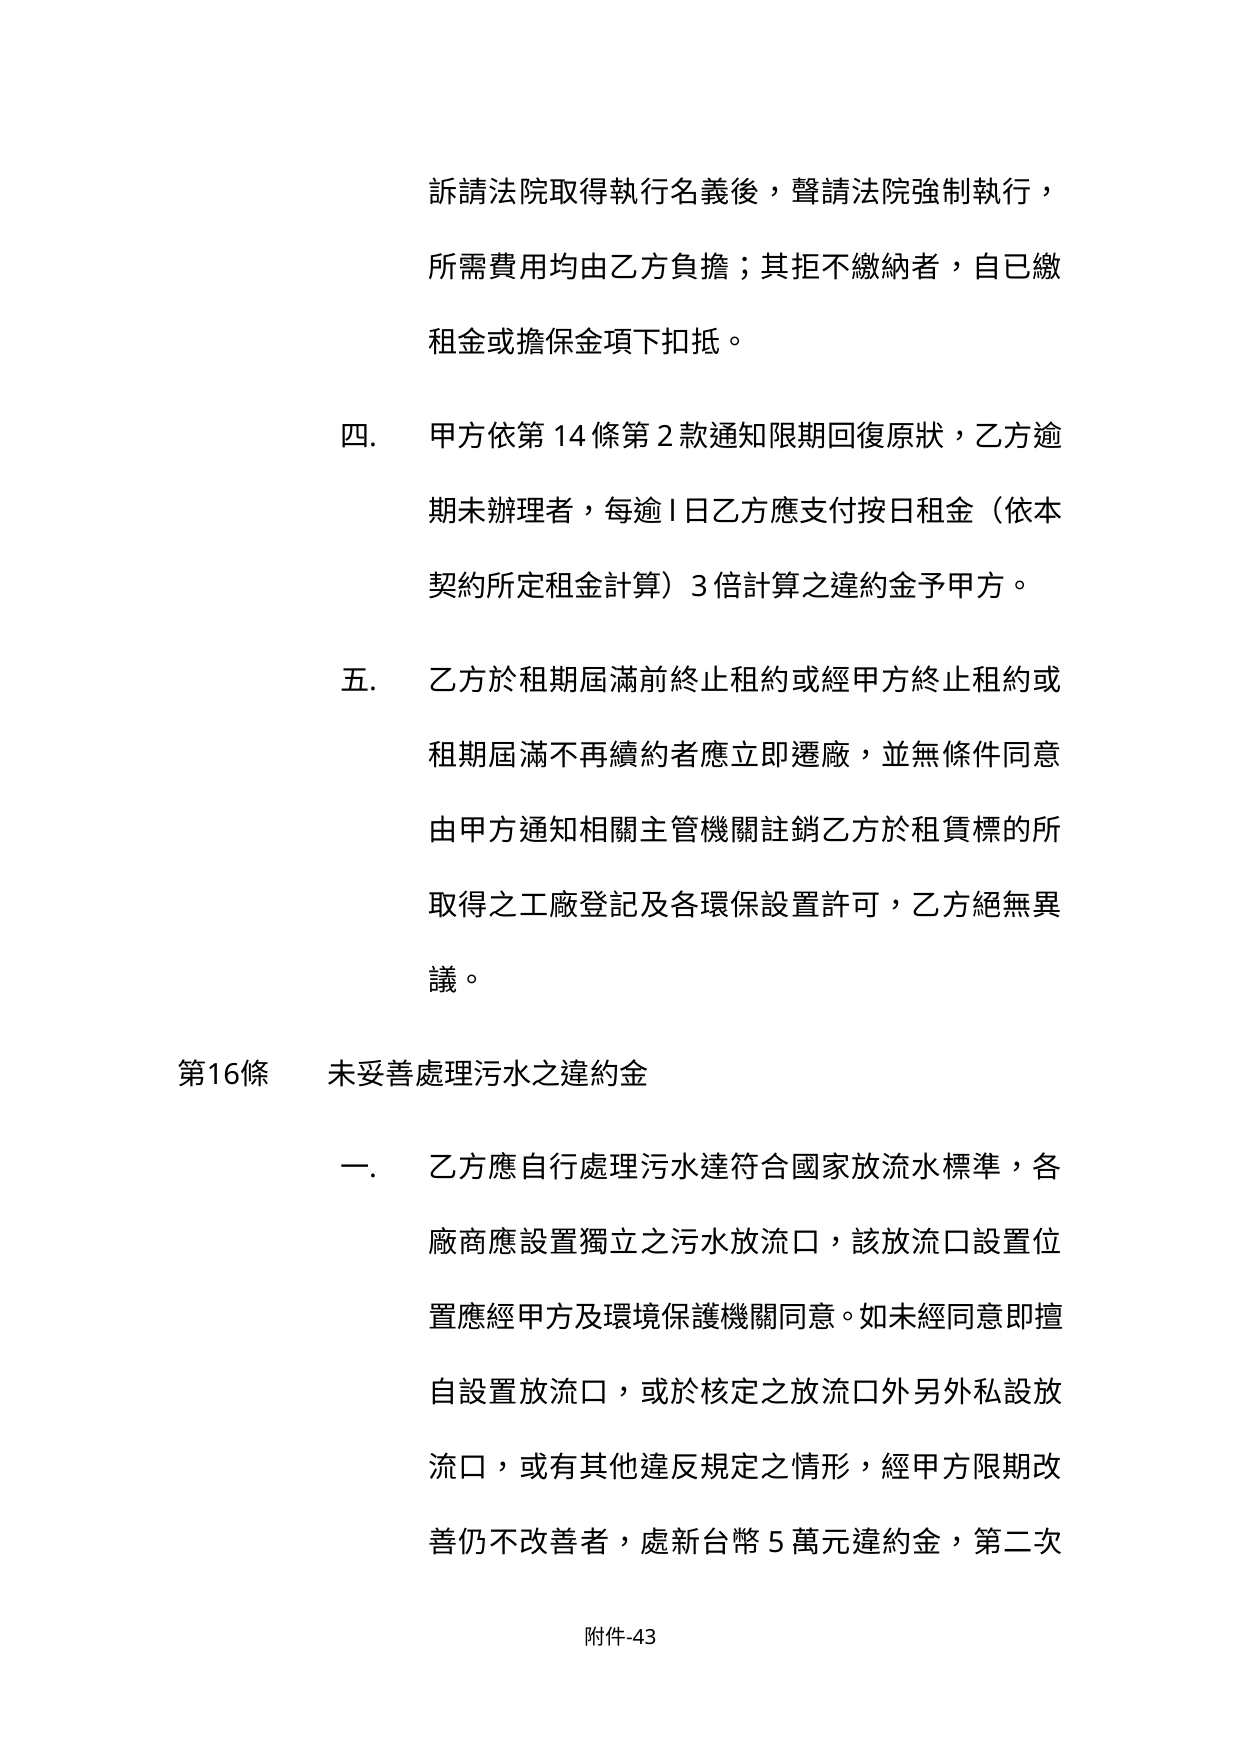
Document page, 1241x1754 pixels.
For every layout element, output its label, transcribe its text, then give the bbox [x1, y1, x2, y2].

subtitle 甲方依第14條第2款通知限期回復原狀，乙方逾期未辦理者，每逾l日乙方應支付按日租金（依本契約所定租金計算）3倍計算之違約金予甲方。 [340, 396, 1063, 621]
subtitle 未妥善處理污水之違約金 [177, 1034, 1063, 1109]
subtitle 乙方於租期屆滿前終止租約或經甲方終止租約或租期屆滿不再續約者應立即遷廠，並無條件同意由甲方通知相關主管機關註銷乙方於租賃標的所取得之工廠登記及各環保設置許可，乙方絕無異議。 [340, 640, 1063, 1015]
subtitle 乙方應自行處理污水達符合國家放流水標準，各廠商應設置獨立之污水放流口，該放流口設置位置應經甲方及環境保護機關同意。如未經同意即擅自設置放流口，或於核定之放流口外另外私設放流口，或有其他違反規定之情形，經甲方限期改善仍不改善者，處新台幣5萬元違約金，第二次 [340, 1128, 1063, 1578]
subtitle 訴請法院取得執行名義後，聲請法院強制執行，所需費用均由乙方負擔；其拒不繳納者，自已繳租金或擔保金項下扣抵。 [340, 153, 1063, 378]
